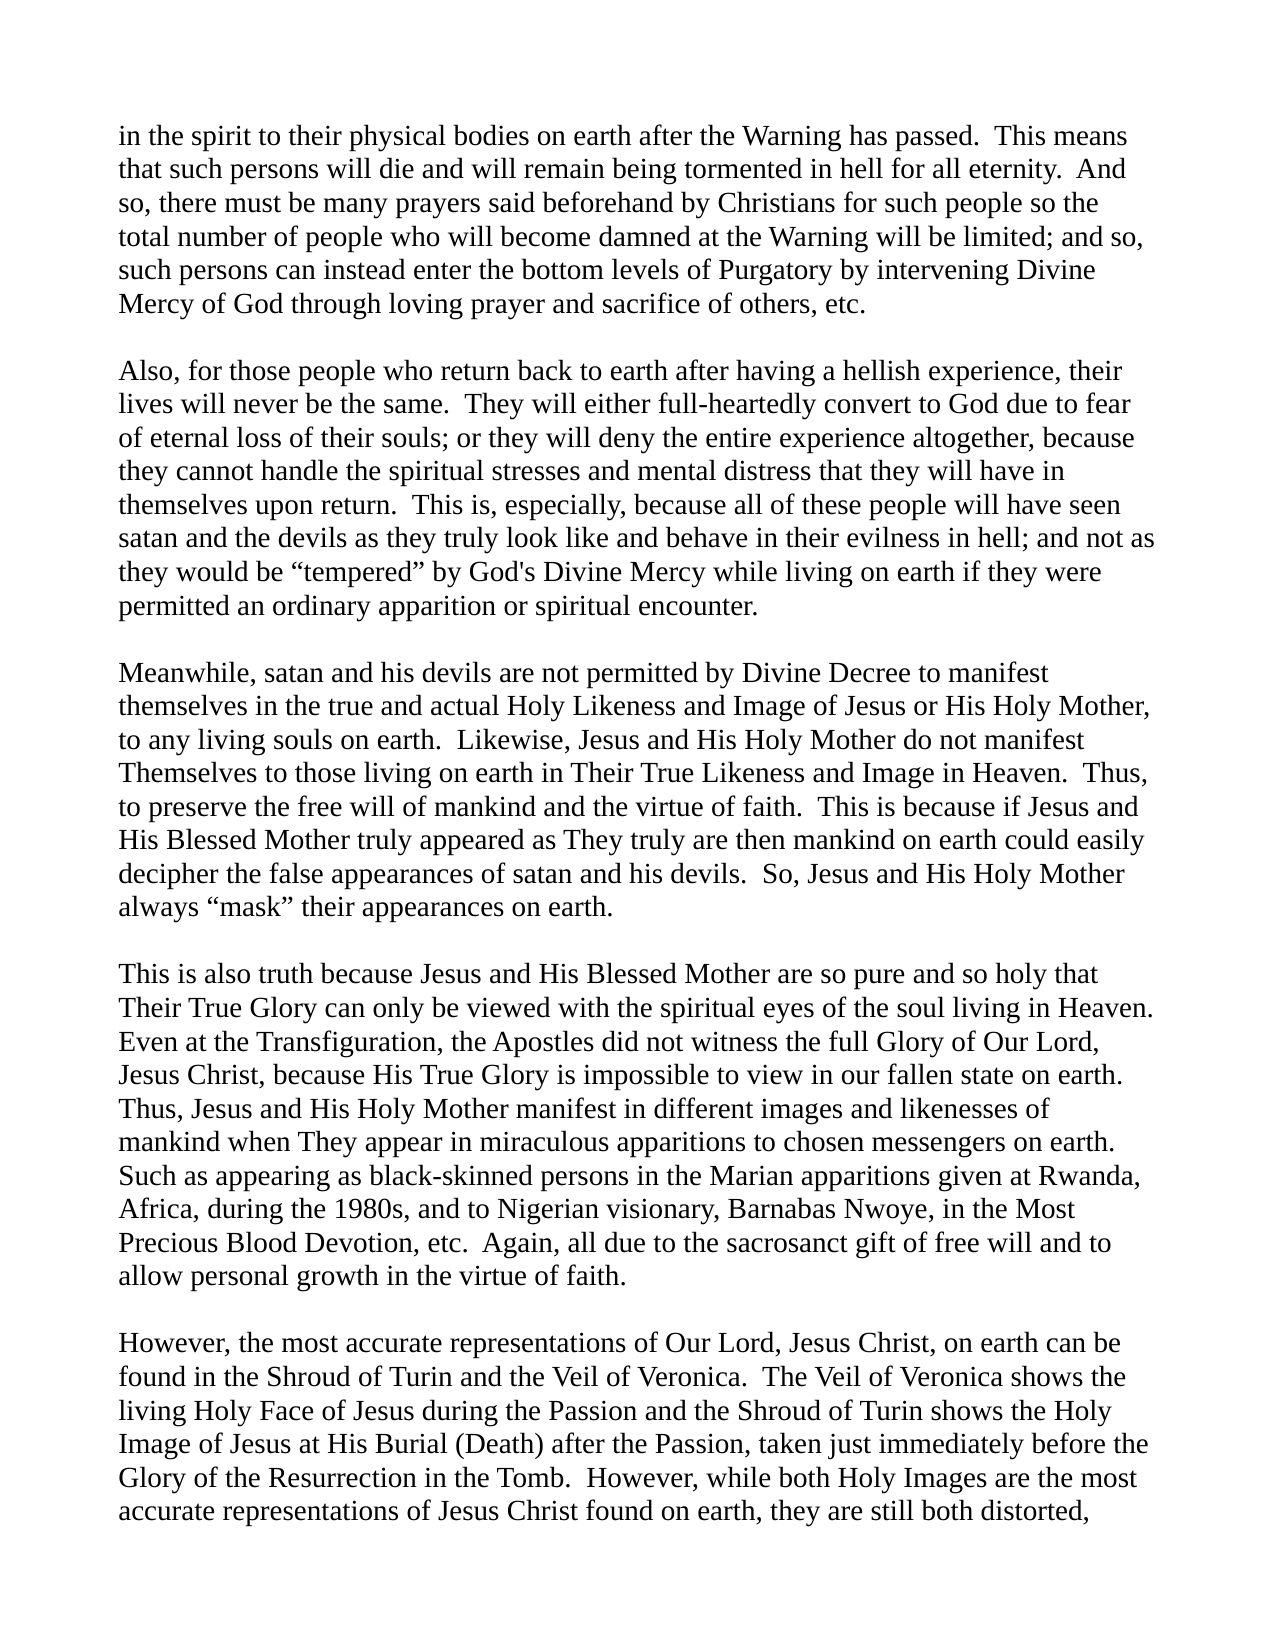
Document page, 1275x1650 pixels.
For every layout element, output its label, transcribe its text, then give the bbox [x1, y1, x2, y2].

text in the spirit to their physical bodies on earth after the Warning has passed. This means that such persons will die and will remain being tormented in hell for all eternity. And so, there must be many prayers said beforehand by Christians for such people so the total number of people who will become damned at the Warning will be limited; and so, such persons can instead enter the bottom levels of Purgatory by intervening Divine Mercy of God through loving prayer and sacrifice of others, etc. [118, 118, 1157, 319]
text Meanwhile, satan and his devils are not permitted by Divine Decree to manifest themselves in the true and actual Holy Likeness and Image of Jesus or His Holy Mother, to any living souls on earth. Likewise, Jesus and His Holy Mother do not manifest Themselves to those living on earth in Their True Likeness and Image in Heaven. Thus, to preserve the free will of mankind and the virtue of faith. This is because if Jesus and His Blessed Mother truly appeared as They truly are then mankind on earth could easily decipher the false appearances of satan and his devils. So, Jesus and His Holy Mother always “mask” their appearances on earth. [118, 655, 1157, 923]
text This is also truth because Jesus and His Blessed Mother are so pure and so holy that Their True Glory can only be viewed with the spiritual eyes of the soul living in Heaven. Even at the Transfiguration, the Apostles did not witness the full Glory of Our Lord, Jesus Christ, because His True Glory is impossible to view in our fallen state on earth. Thus, Jesus and His Holy Mother manifest in different images and likenesses of mankind when They appear in miraculous apparitions to chosen messengers on earth. Such as appearing as black-skinned persons in the Marian apparitions given at Rwanda, Africa, during the 1980s, and to Nigerian visionary, Barnabas Nwoye, in the Most Precious Blood Devotion, etc. Again, all due to the sacrosanct gift of free will and to allow personal growth in the virtue of faith. [118, 957, 1157, 1292]
text Also, for those people who return back to earth after having a hellish experience, their lives will never be the same. They will either full-heartedly convert to God due to fear of eternal loss of their souls; or they will deny the entire experience altogether, because they cannot handle the spiritual stresses and mental distress that they will have in themselves upon return. This is, especially, because all of these people will have seen satan and the devils as they truly look like and behave in their evilness in hell; and not as they would be “tempered” by God's Divine Mercy while living on earth if they were permitted an ordinary apparition or spiritual encounter. [118, 353, 1157, 621]
text However, the most accurate representations of Our Lord, Jesus Christ, on earth can be found in the Shroud of Turin and the Veil of Veronica. The Veil of Veronica shows the living Holy Face of Jesus during the Passion and the Shroud of Turin shows the Holy Image of Jesus at His Burial (Death) after the Passion, taken just immediately before the Glory of the Resurrection in the Tomb. However, while both Holy Images are the most accurate representations of Jesus Christ found on earth, they are still both distorted, [118, 1326, 1157, 1527]
